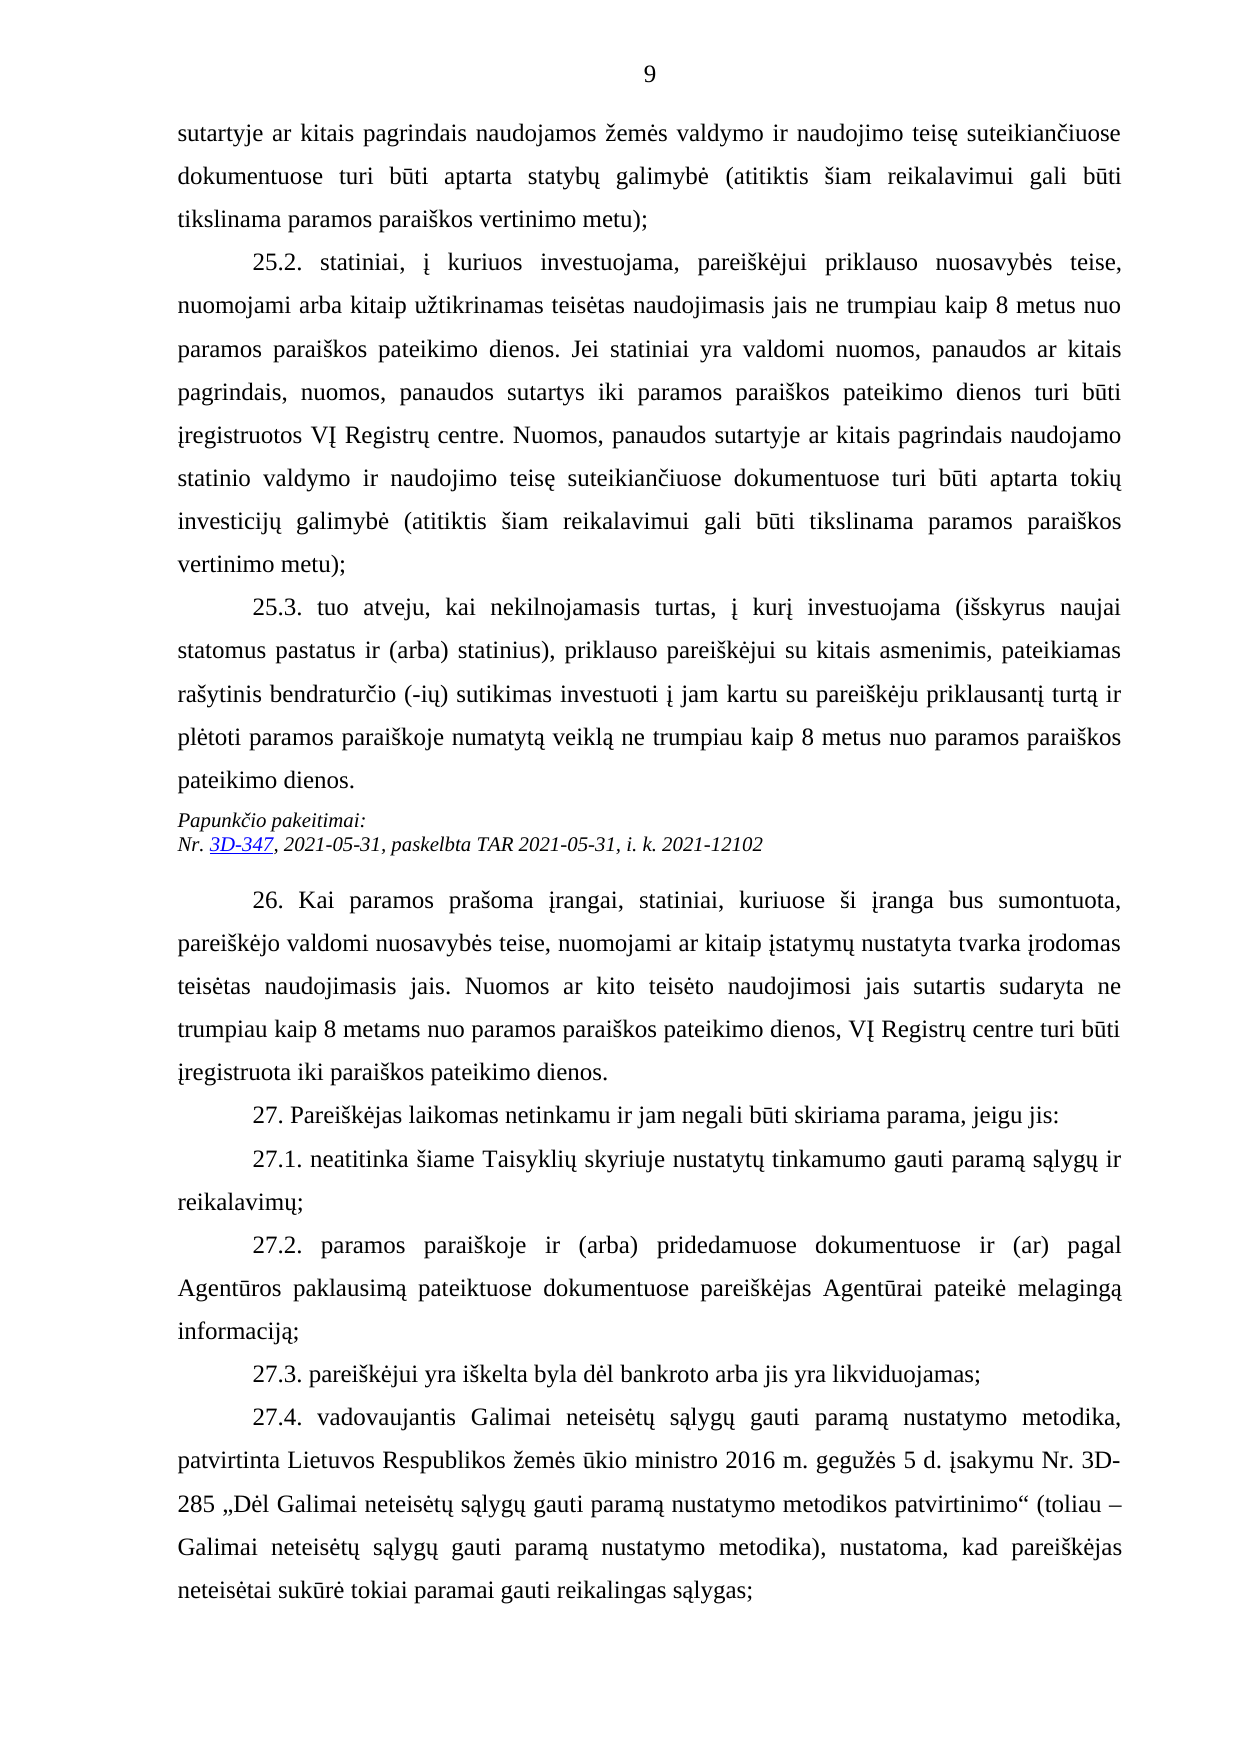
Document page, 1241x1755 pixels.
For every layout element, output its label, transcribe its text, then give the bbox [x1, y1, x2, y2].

text Papunkčio pakeitimai: [177, 808, 1122, 832]
text 27.1. neatitinka šiame Taisyklių skyriuje nustatytų tinkamumo gauti paramą sąlygų ir reikalavimų; [177, 1144, 1122, 1216]
text 27.3. pareiškėjui yra iškelta byla dėl bankroto arba jis yra likviduojamas; [177, 1359, 1122, 1388]
text 27.2. paramos paraiškoje ir (arba) pridedamuose dokumentuose ir (ar) pagal Agentūros paklausimą pateiktuose dokumentuose pareiškėjas Agentūrai pateikė melagingą informaciją; [177, 1230, 1122, 1345]
text 27. Pareiškėjas laikomas netinkamu ir jam negali būti skiriama parama, jeigu jis: [177, 1101, 1122, 1129]
text sutartyje ar kitais pagrindais naudojamos žemės valdymo ir naudojimo teisę suteikiančiuose dokumentuose turi būti aptarta statybų galimybė (atitiktis šiam reikalavimui gali būti tikslinama paramos paraiškos vertinimo metu); [177, 118, 1122, 233]
text 26. Kai paramos prašoma įrangai, statiniai, kuriuose ši įranga bus sumontuota, pareiškėjo valdomi nuosavybės teise, nuomojami ar kitaip įstatymų nustatyta tvarka įrodomas teisėtas naudojimasis jais. Nuomos ar kito teisėto naudojimosi jais sutartis sudaryta ne trumpiau kaip 8 metams nuo paramos paraiškos pateikimo dienos, VĮ Registrų centre turi būti įregistruota iki paraiškos pateikimo dienos. [177, 885, 1122, 1086]
text 27.4. vadovaujantis Galimai neteisėtų sąlygų gauti paramą nustatymo metodika, patvirtinta Lietuvos Respublikos žemės ūkio ministro 2016 m. gegužės 5 d. įsakymu Nr. 3D-285 „Dėl Galimai neteisėtų sąlygų gauti paramą nustatymo metodikos patvirtinimo“ (toliau – Galimai neteisėtų sąlygų gauti paramą nustatymo metodika), nustatoma, kad pareiškėjas neteisėtai sukūrė tokiai paramai gauti reikalingas sąlygas; [177, 1402, 1122, 1604]
text Nr. 3D-347, 2021-05-31, paskelbta TAR 2021-05-31, i. k. 2021-12102 [177, 832, 1122, 856]
text 25.2. statiniai, į kuriuos investuojama, pareiškėjui priklauso nuosavybės teise, nuomojami arba kitaip užtikrinamas teisėtas naudojimasis jais ne trumpiau kaip 8 metus nuo paramos paraiškos pateikimo dienos. Jei statiniai yra valdomi nuomos, panaudos ar kitais pagrindais, nuomos, panaudos sutartys iki paramos paraiškos pateikimo dienos turi būti įregistruotos VĮ Registrų centre. Nuomos, panaudos sutartyje ar kitais pagrindais naudojamo statinio valdymo ir naudojimo teisę suteikiančiuose dokumentuose turi būti aptarta tokių investicijų galimybė (atitiktis šiam reikalavimui gali būti tikslinama paramos paraiškos vertinimo metu); [177, 247, 1122, 578]
text 25.3. tuo atveju, kai nekilnojamasis turtas, į kurį investuojama (išskyrus naujai statomus pastatus ir (arba) statinius), priklauso pareiškėjui su kitais asmenimis, pateikiamas rašytinis bendraturčio (-ių) sutikimas investuoti į jam kartu su pareiškėju priklausantį turtą ir plėtoti paramos paraiškoje numatytą veiklą ne trumpiau kaip 8 metus nuo paramos paraiškos pateikimo dienos. [177, 592, 1122, 794]
